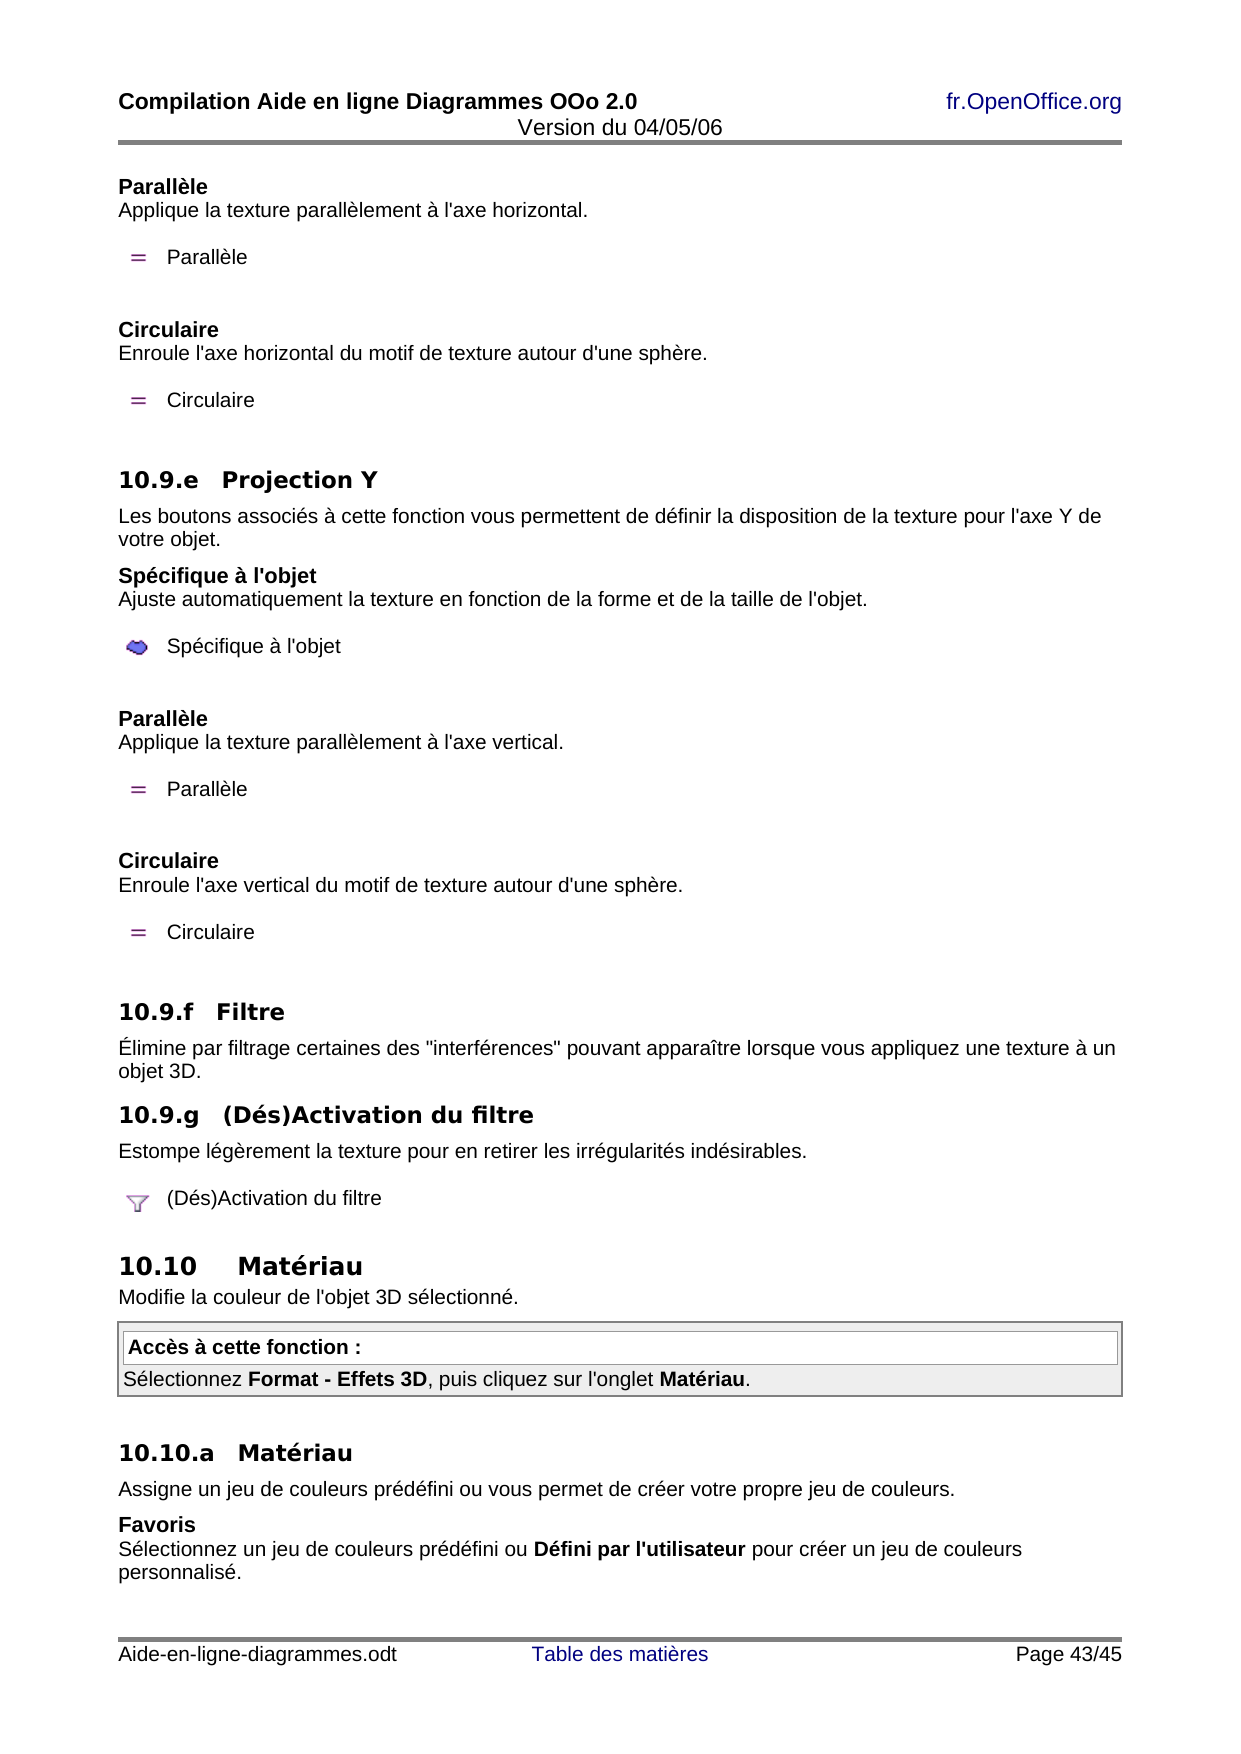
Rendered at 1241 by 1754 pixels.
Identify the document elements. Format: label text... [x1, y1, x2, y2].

table_header Circulaire [159, 909, 287, 956]
text Les boutons associés à cette fonction vous permettent de définir la disposition de la texture pour l'axe Y de votre objet. [118, 504, 1122, 551]
text Élimine par filtrage certaines des "interférences" pouvant apparaître lorsque vous appliquez une texture à un objet 3D. [118, 1036, 1122, 1083]
table_header Circulaire [159, 378, 287, 424]
table_header [118, 624, 159, 671]
table_header [118, 909, 159, 956]
text Modifie la couleur de l'objet 3D sélectionné. [118, 1286, 1122, 1309]
subtitle Parallèle [118, 706, 1122, 731]
picture [126, 245, 151, 271]
table_header Parallèle [159, 235, 273, 282]
picture [126, 777, 151, 803]
subtitle Circulaire [118, 849, 1122, 873]
table_header [118, 235, 159, 282]
text Enroule l'axe vertical du motif de texture autour d'une sphère. [118, 873, 1122, 897]
text Applique la texture parallèlement à l'axe vertical. [118, 731, 1122, 754]
text Ajuste automatiquement la texture en fonction de la forme et de la taille de l'objet. [118, 588, 1122, 611]
subtitle (Dés)Activation du filtre [118, 1102, 1122, 1129]
picture [126, 1186, 151, 1212]
text Assigne un jeu de couleurs prédéfini ou vous permet de créer votre propre jeu de couleurs. [118, 1477, 1122, 1500]
text Estompe légèrement la texture pour en retirer les irrégularités indésirables. [118, 1139, 1122, 1163]
text Sélectionnez un jeu de couleurs prédéfini ou Défini par l'utilisateur pour créer un jeu de couleurs personnalisé. [118, 1537, 1122, 1584]
table_header Spécifique à l'objet [159, 624, 398, 671]
subtitle Projection Y [118, 467, 1122, 494]
subtitle Spécifique à l'objet [118, 563, 1122, 588]
subtitle Favoris [118, 1513, 1122, 1537]
picture [126, 920, 151, 946]
table_header [118, 1175, 159, 1222]
table_header [118, 378, 159, 424]
subtitle Parallèle [118, 174, 1122, 199]
table_header Accès à cette fonction : Sélectionnez Format - Effets 3D, puis cliquez sur l'onglet Matériau. [119, 1323, 1121, 1395]
table_header Parallèle [159, 766, 273, 813]
table_header [118, 766, 159, 813]
picture [126, 388, 151, 414]
subtitle Matériau [118, 1440, 1122, 1467]
picture [126, 634, 151, 660]
text Enroule l'axe horizontal du motif de texture autour d'une sphère. [118, 342, 1122, 365]
subtitle Matériau [118, 1252, 1122, 1281]
table_header (Dés)Activation du filtre [159, 1175, 461, 1222]
subtitle Filtre [118, 999, 1122, 1026]
text Applique la texture parallèlement à l'axe horizontal. [118, 199, 1122, 222]
subtitle Circulaire [118, 317, 1122, 342]
